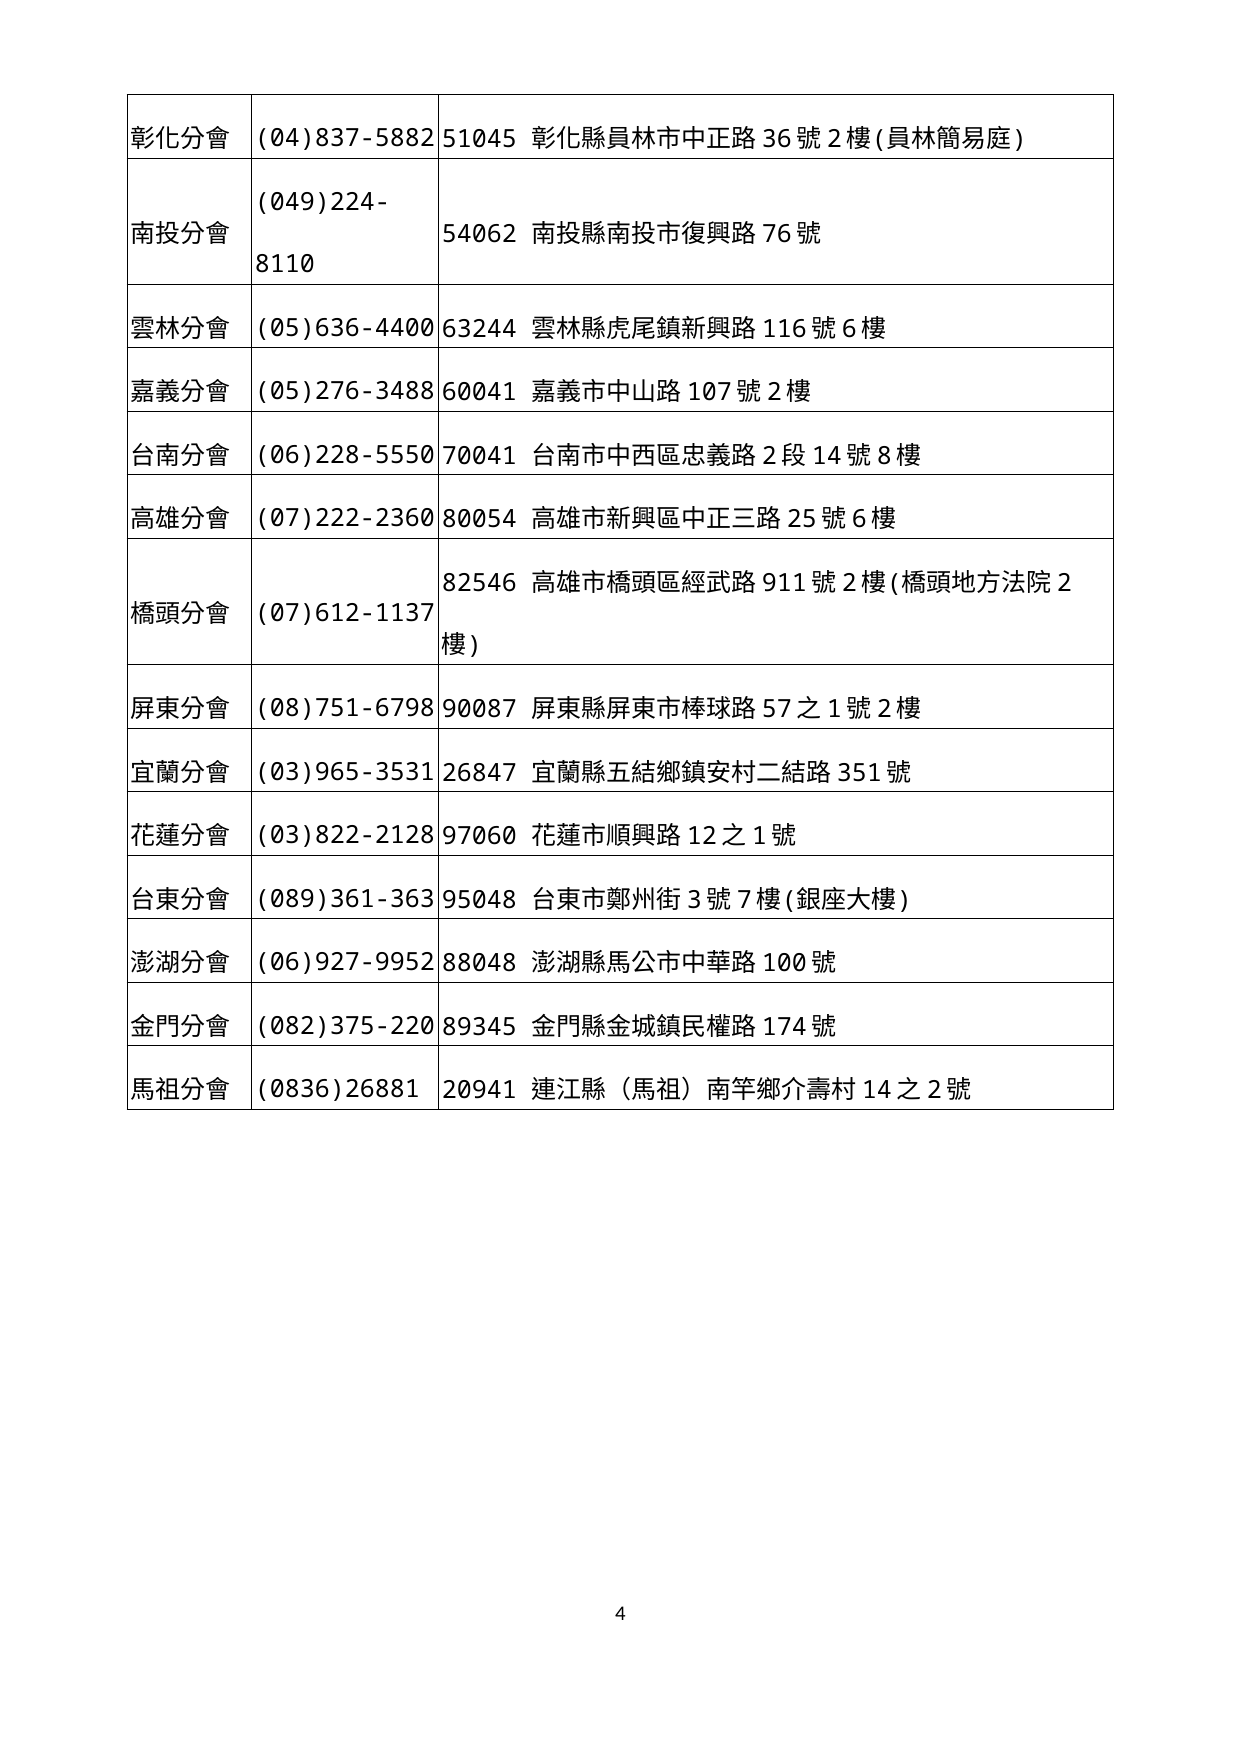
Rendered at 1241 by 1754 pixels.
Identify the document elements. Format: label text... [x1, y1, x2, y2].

table_cell 90087 屏東縣屏東市棒球路57之1號2樓 [439, 665, 1113, 727]
table_cell 63244 雲林縣虎尾鎮新興路116號6樓 [439, 285, 1113, 347]
table_cell 88048 澎湖縣馬公市中華路100號 [439, 919, 1113, 982]
table_cell (05)276-3488 [252, 348, 438, 411]
table_cell (08)751-6798 [252, 665, 438, 727]
table_cell 95048 台東市鄭州街3號7樓(銀座大樓) [439, 856, 1113, 918]
table_cell 馬祖分會 [128, 1046, 251, 1109]
table_cell (06)927-9952 [252, 919, 438, 982]
table_cell (089)361-363 [252, 856, 438, 918]
table_cell 台南分會 [128, 412, 251, 474]
table_cell 60041 嘉義市中山路107號2樓 [439, 348, 1113, 411]
table_cell (05)636-4400 [252, 285, 438, 347]
table_cell (04)837-5882 [252, 95, 438, 158]
table_cell 高雄分會 [128, 475, 251, 538]
table_cell 橋頭分會 [128, 539, 251, 664]
table_cell 82546 高雄市橋頭區經武路911號2樓(橋頭地方法院2樓) [439, 539, 1113, 664]
table_cell 澎湖分會 [128, 919, 251, 982]
table_cell (07)222-2360 [252, 475, 438, 538]
table_cell 雲林分會 [128, 285, 251, 347]
table_cell (082)375-220 [252, 983, 438, 1045]
table_cell 南投分會 [128, 159, 251, 284]
table_cell 花蓮分會 [128, 792, 251, 854]
table_cell (0836)26881 [252, 1046, 438, 1109]
table_cell 54062 南投縣南投市復興路76號 [439, 159, 1113, 284]
table_cell (03)965-3531 [252, 729, 438, 791]
table_cell (06)228-5550 [252, 412, 438, 474]
table_cell 嘉義分會 [128, 348, 251, 411]
table_cell 彰化分會 [128, 95, 251, 158]
table_cell 20941 連江縣（馬祖）南竿鄉介壽村14之2號 [439, 1046, 1113, 1109]
table_cell 51045 彰化縣員林市中正路36號2樓(員林簡易庭) [439, 95, 1113, 158]
table_cell (07)612-1137 [252, 539, 438, 664]
table_cell 89345 金門縣金城鎮民權路174號 [439, 983, 1113, 1045]
table_cell 80054 高雄市新興區中正三路25號6樓 [439, 475, 1113, 538]
table_cell (03)822-2128 [252, 792, 438, 854]
table_cell 金門分會 [128, 983, 251, 1045]
table_cell 台東分會 [128, 856, 251, 918]
table_cell 97060 花蓮市順興路12之1號 [439, 792, 1113, 854]
table_cell 宜蘭分會 [128, 729, 251, 791]
table_cell (049)224-8110 [252, 159, 438, 284]
table_cell 26847 宜蘭縣五結鄉鎮安村二結路351號 [439, 729, 1113, 791]
table_cell 70041 台南市中西區忠義路2段14號8樓 [439, 412, 1113, 474]
table_cell 屏東分會 [128, 665, 251, 727]
